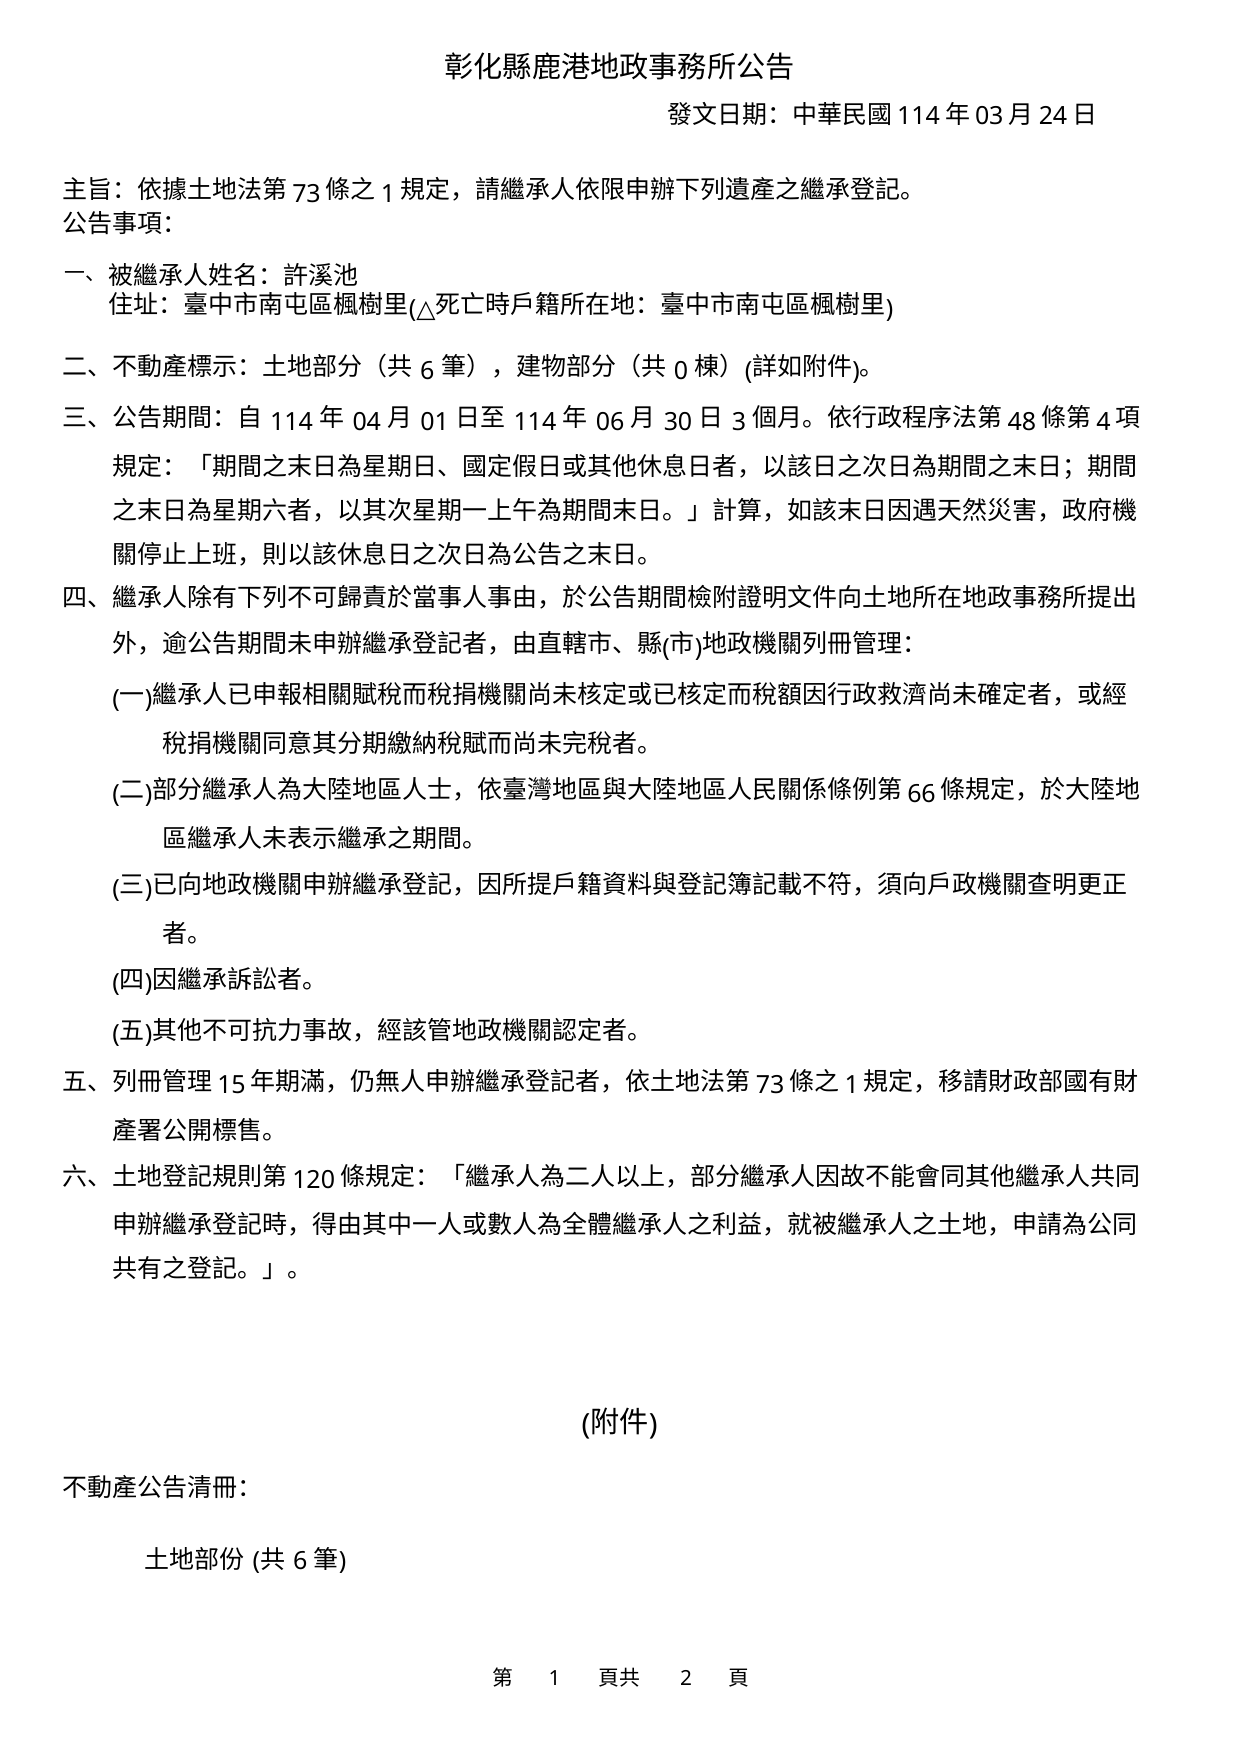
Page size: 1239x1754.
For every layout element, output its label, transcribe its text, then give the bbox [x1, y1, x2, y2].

table_cell [62, 95, 109, 135]
table_cell [759, 1658, 1177, 1698]
table_cell 二、不動產標示：土地部分（共 6 筆），建物部分（共 0 棟）(詳如附件)。 三、公告期間：自 114 年 04 月 01 日至 114 年 06 月 30 日 3 個月。依行政程序法第48條第4項 規定：「期間之末日為星期日、國定假日或其他休息日者，以該日之次日為期間之末日；期間 之末日為星期六者，以其次星期一上午為期間末日。」計算，如該末日因遇天然災害，政府機 關停止上班，則以該休息日之次日為公告之末日。 四、繼承人除有下列不可歸責於當事人事由，於公告期間檢附證明文件向土地所在地政事務所提出 外，逾公告期間未申辦繼承登記者，由直轄市、縣(市)地政機關列冊管理： (一)繼承人已申報相關賦稅而稅捐機關尚未核定或已核定而稅額因行政救濟尚未確定者，或經 稅捐機關同意其分期繳納稅賦而尚未完稅者。 (二)部分繼承人為大陸地區人士，依臺灣地區與大陸地區人民關係條例第66條規定，於大陸地 區繼承人未表示繼承之期間。 (三)已向地政機關申辦繼承登記，因所提戶籍資料與登記簿記載不符，須向戶政機關查明更正 者。 (四)因繼承訴訟者。 (五)其他不可抗力事故，經該管地政機關認定者。 五、列冊管理15年期滿，仍無人申辦繼承登記者，依土地法第73條之1規定，移請財政部國有財 產署公開標售。 六、土地登記規則第120條規定：「繼承人為二人以上，部分繼承人因故不能會同其他繼承人共同 申辦繼承登記時，得由其中一人或數人為全體繼承人之利益，就被繼承人之土地，申請為公同 共有之登記。」。 [62, 353, 1177, 1352]
table_cell [0, 95, 62, 135]
table_header [483, 0, 523, 41]
table_cell [0, 312, 62, 353]
table_cell [759, 1352, 1177, 1392]
table_cell [1177, 41, 1239, 94]
table_cell [109, 135, 482, 176]
table_cell [62, 135, 109, 176]
table_cell [1177, 1454, 1239, 1526]
table_cell [718, 135, 759, 176]
table_header [585, 0, 653, 41]
table_cell [1177, 261, 1239, 312]
table_cell [523, 135, 585, 176]
table_cell [585, 95, 653, 135]
table_cell [109, 1598, 482, 1657]
table_cell [109, 1658, 482, 1698]
table_cell [1177, 95, 1239, 135]
table_cell 2 [653, 1658, 718, 1698]
table_header [759, 0, 1177, 41]
table_header [667, 0, 718, 41]
table_cell [0, 176, 62, 216]
table_cell [109, 1352, 482, 1392]
table_cell [585, 135, 653, 176]
table_header [718, 0, 759, 41]
table_cell 不動產公告清冊： [62, 1454, 1177, 1526]
table_cell [62, 1658, 109, 1698]
table_cell [0, 216, 62, 261]
table_cell [718, 1352, 759, 1392]
table_cell [483, 135, 523, 176]
table_header [109, 0, 482, 41]
table_cell [667, 1352, 718, 1392]
table_cell [1177, 135, 1239, 176]
table_cell [1177, 353, 1239, 1352]
table_cell [0, 261, 62, 312]
table_cell 1 [523, 1658, 585, 1698]
table_cell [0, 353, 62, 1352]
table_cell [523, 1598, 585, 1657]
table_cell [523, 95, 585, 135]
table_cell [585, 1352, 653, 1392]
table_cell [0, 1658, 62, 1698]
table_cell 第 [483, 1658, 523, 1698]
table_cell [0, 135, 62, 176]
table_header [0, 0, 62, 41]
table_header [523, 0, 585, 41]
table_cell [667, 135, 718, 176]
table_cell 頁 [718, 1658, 759, 1698]
table_cell 頁共 [585, 1658, 653, 1698]
table_header [653, 0, 667, 41]
table_cell [523, 1352, 585, 1392]
table_cell [1177, 1658, 1239, 1698]
table_cell [483, 1352, 523, 1392]
table_cell [1177, 1598, 1239, 1657]
table_cell [1177, 1352, 1239, 1392]
table_cell [1177, 1526, 1239, 1597]
table_cell [585, 1598, 653, 1657]
table_cell 土地部份 (共 6 筆) [62, 1526, 1177, 1597]
table_cell [718, 1598, 759, 1657]
table_cell 彰化縣鹿港地政事務所公告 [62, 41, 1177, 94]
table_cell 發文日期：中華民國114年03月24日 [667, 95, 1177, 135]
table_cell [653, 1352, 667, 1392]
table_cell [0, 1526, 62, 1597]
table_cell (附件) [62, 1392, 1177, 1453]
table_cell [0, 1454, 62, 1526]
table_cell [1177, 216, 1239, 261]
table_cell [483, 1598, 523, 1657]
table_cell [759, 135, 1177, 176]
table_cell [0, 1392, 62, 1453]
table_cell [653, 135, 667, 176]
table_header [1177, 0, 1239, 41]
table_cell [1177, 176, 1239, 216]
table_cell [1177, 312, 1239, 353]
table_cell [0, 1352, 62, 1392]
table_cell 一、 [62, 261, 109, 312]
table_cell [109, 95, 482, 135]
table_cell [0, 1598, 62, 1657]
table_cell [62, 1352, 109, 1392]
table_cell [62, 312, 109, 353]
table_cell [667, 1598, 718, 1657]
table_cell [759, 1598, 1177, 1657]
table_cell 被繼承人姓名：許溪池 住址：臺中市南屯區楓樹里(△死亡時戶籍所在地：臺中市南屯區楓樹里) [109, 261, 1177, 353]
table_cell [0, 41, 62, 94]
table_cell [1177, 1392, 1239, 1453]
table_cell [653, 1598, 667, 1657]
table_cell [653, 95, 667, 135]
table_cell [483, 95, 523, 135]
table_header [62, 0, 109, 41]
table_cell [62, 1598, 109, 1657]
table_cell 主旨：依據土地法第73條之1規定，請繼承人依限申辦下列遺產之繼承登記。 公告事項： [62, 176, 1177, 261]
